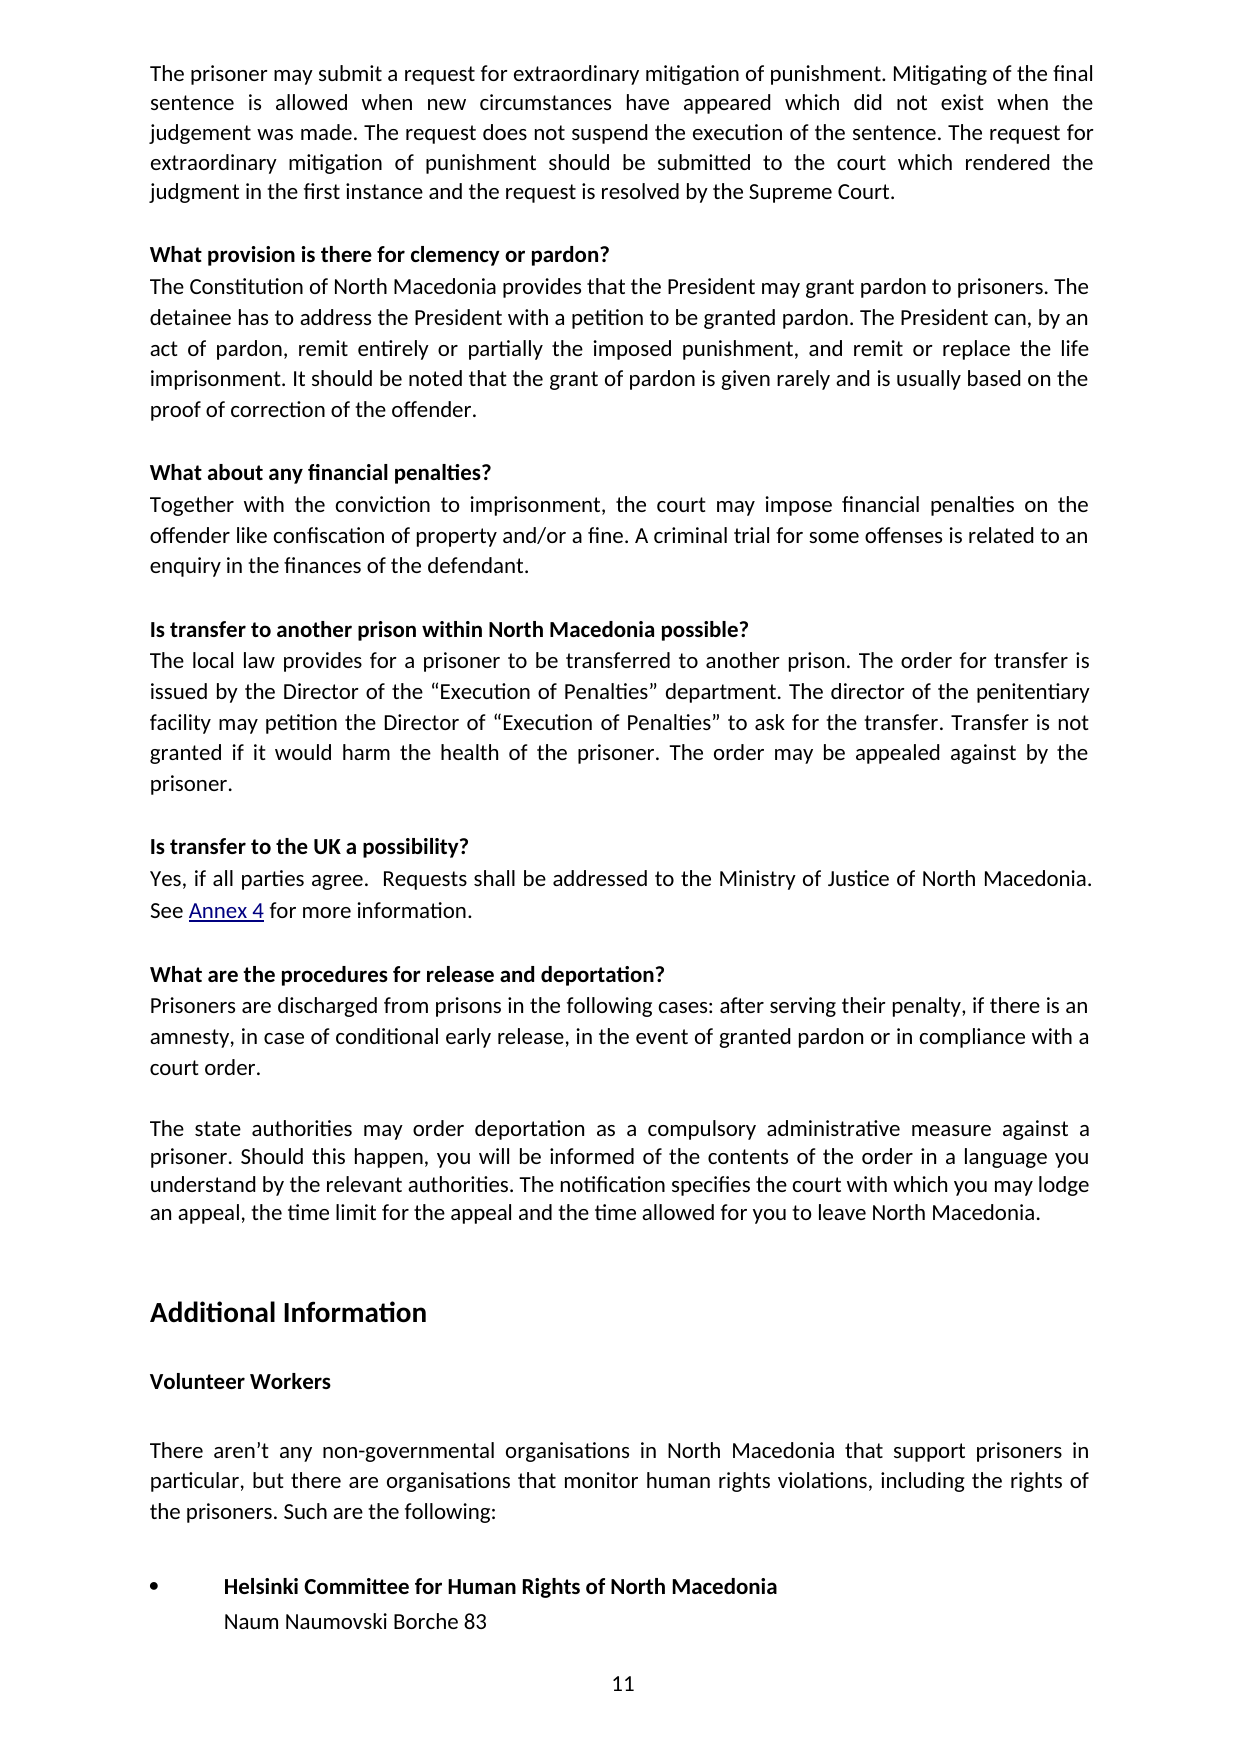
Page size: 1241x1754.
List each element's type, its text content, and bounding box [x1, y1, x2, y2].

subtitle Is transfer to another prison within North Macedonia possible? [149, 615, 1096, 643]
text Prisoners are discharged from prisons in the following cases: after serving their penalty, if there is an amnesty, in case of conditional early release, in the event of granted pardon or in compliance with a court order. [149, 991, 1091, 1081]
text What are the procedures for release and deportation? [150, 960, 1096, 988]
list Helsinki Committee for Human Rights of North Macedonia [150, 1572, 1091, 1600]
text Yes, if all parties agree. Requests shall be addressed to the Ministry of Justice of North Macedonia. See Annex 4 for more information. [150, 864, 1095, 924]
subtitle What provision is there for clemency or pardon? [149, 241, 1096, 269]
text Naum Naumovski Borche 83 [149, 1607, 1091, 1635]
subtitle What about any financial penalties? [149, 458, 1096, 486]
text The local law provides for a prisoner to be transferred to another prison. The order for transfer is issued by the Director of the “Execution of Penalties” department. The director of the penitentiary facility may petition the Director of “Execution of Penalties” to ask for the transfer. Transfer is not granted if it would harm the health of the prisoner. The order may be appealed against by the prisoner. [149, 646, 1091, 797]
subtitle Additional Information [150, 1294, 1096, 1330]
text The state authorities may order deportation as a compulsory administrative measure against a prisoner. Should this happen, you will be informed of the contents of the order in a language you understand by the relevant authorities. The notification specifies the court with which you may lodge an appeal, the time limit for the appeal and the time allowed for you to leave North Macedonia. [149, 1114, 1091, 1226]
text Together with the conviction to imprisonment, the court may impose financial penalties on the offender like confiscation of property and/or a fine. A criminal trial for some offenses is related to an enquiry in the finances of the defendant. [149, 490, 1091, 579]
subtitle Is transfer to the UK a possibility? [149, 832, 1096, 861]
text The prisoner may submit a request for extraordinary mitigation of punishment. Mitigating of the final sentence is allowed when new circumstances have appeared which did not exist when the judgement was made. The request does not suspend the execution of the sentence. The request for extraordinary mitigation of punishment should be submitted to the court which rendered the judgment in the first instance and the request is resolved by the Supreme Court. [150, 59, 1096, 205]
text The Constitution of North Macedonia provides that the President may grant pardon to prisoners. The detainee has to address the President with a petition to be granted pardon. The President can, by an act of pardon, remit entirely or partially the imposed punishment, and remit or replace the life imprisonment. It should be noted that the grant of pardon is given rarely and is usually based on the proof of correction of the offender. [149, 272, 1091, 423]
text There aren’t any non-governmental organisations in North Macedonia that support prisoners in particular, but there are organisations that monitor human rights violations, including the rights of the prisoners. Such are the following: [149, 1436, 1091, 1525]
subtitle Volunteer Workers [149, 1367, 1096, 1395]
